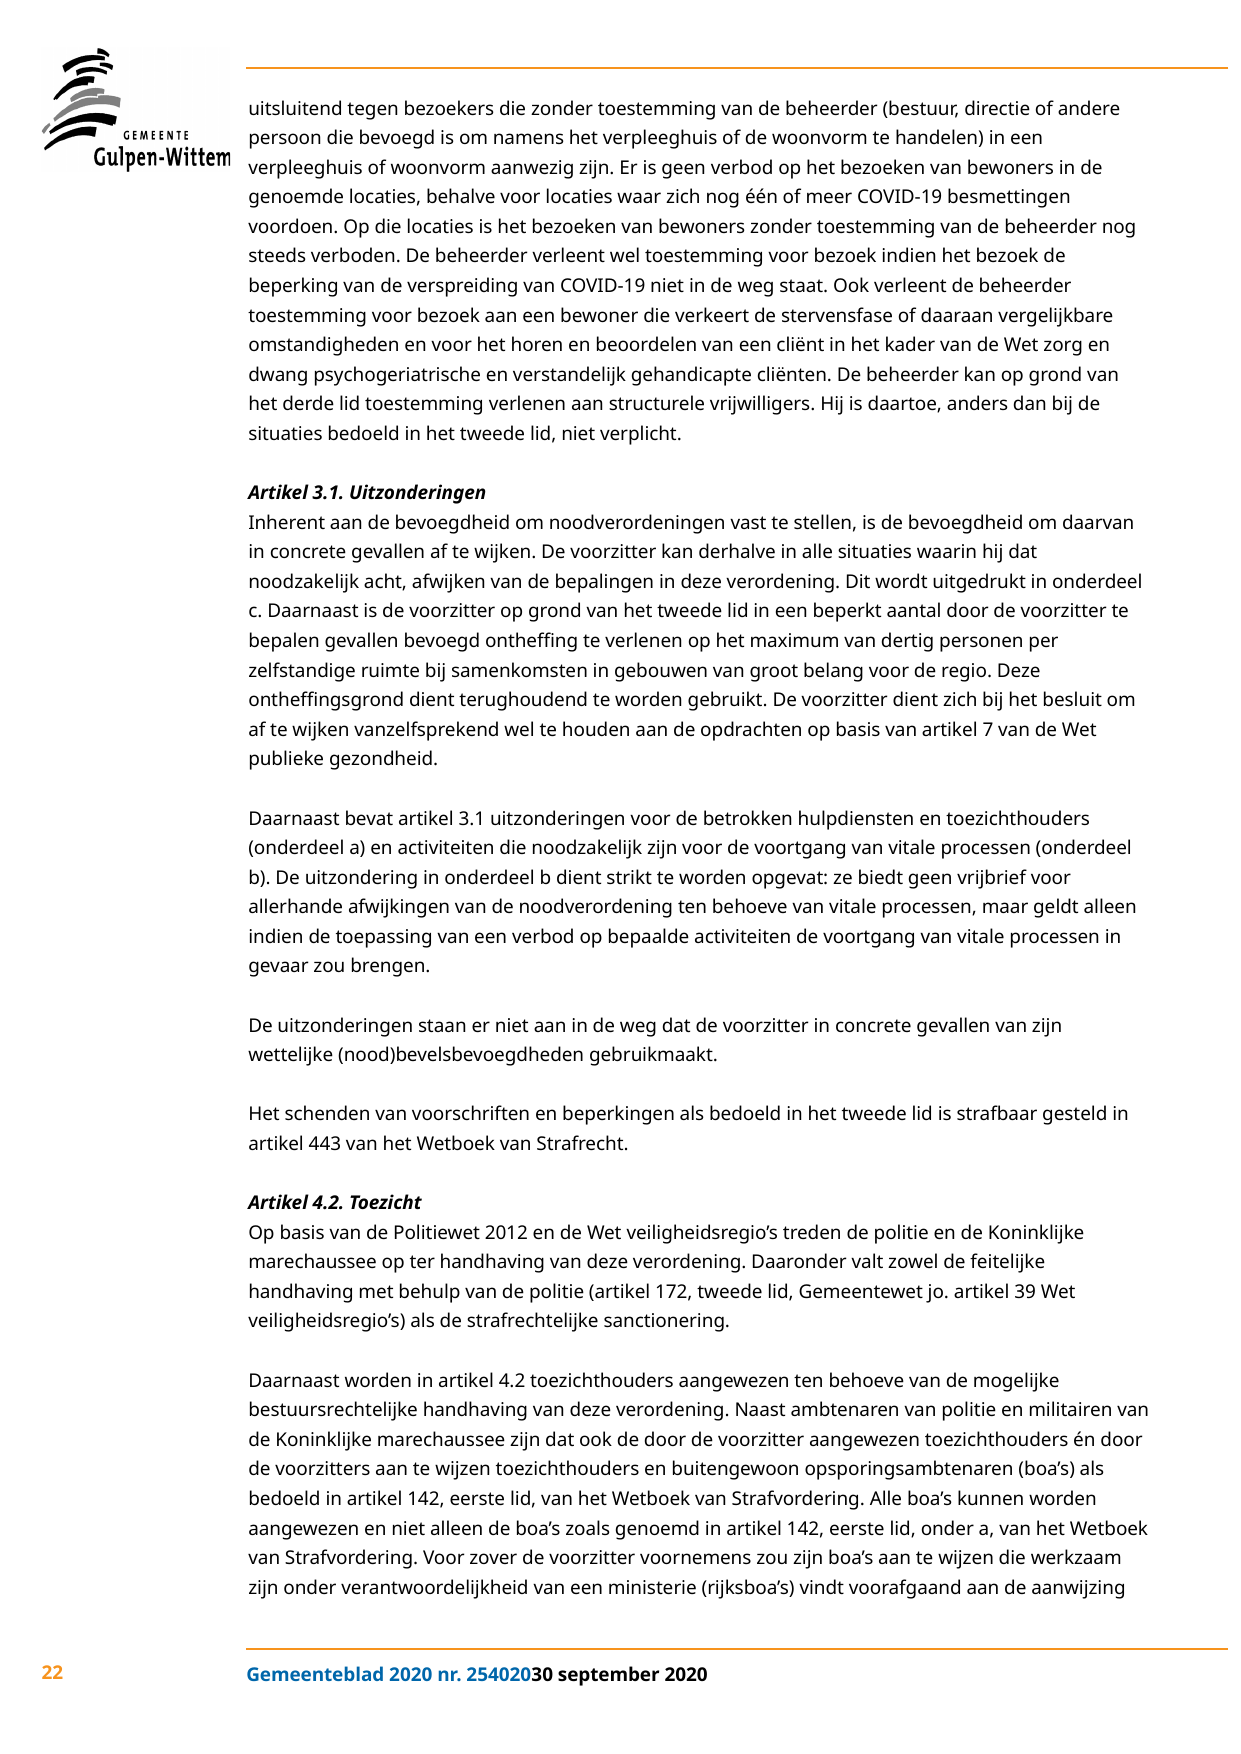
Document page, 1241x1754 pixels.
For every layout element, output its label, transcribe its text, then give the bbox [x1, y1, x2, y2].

picture [41, 47, 231, 172]
text Artikel 4.2. Toezicht [248, 1189, 1152, 1215]
text Het schenden van voorschriften en beperkingen als bedoeld in het tweede lid is strafbaar gesteld in artikel 443 van het Wetboek van Strafrecht. [248, 1101, 1152, 1156]
text Op basis van de Politiewet 2012 en de Wet veiligheidsregio’s treden de politie en de Koninklijke marechaussee op ter handhaving van deze verordening. Daaronder valt zowel de feitelijke handhaving met behulp van de politie (artikel 172, tweede lid, Gemeentewet jo. artikel 39 Wet veiligheidsregio’s) als de strafrechtelijke sanctionering. [248, 1219, 1152, 1333]
text Daarnaast worden in artikel 4.2 toezichthouders aangewezen ten behoeve van de mogelijke bestuursrechtelijke handhaving van deze verordening. Naast ambtenaren van politie en militairen van de Koninklijke marechaussee zijn dat ook de door de voorzitter aangewezen toezichthouders én door de voorzitters aan te wijzen toezichthouders en buitengewoon opsporingsambtenaren (boa’s) als bedoeld in artikel 142, eerste lid, van het Wetboek van Strafvordering. Alle boa’s kunnen worden aangewezen en niet alleen de boa’s zoals genoemd in artikel 142, eerste lid, onder a, van het Wetboek van Strafvordering. Voor zover de voorzitter voornemens zou zijn boa’s aan te wijzen die werkzaam zijn onder verantwoordelijkheid van een ministerie (rijksboa’s) vindt voorafgaand aan de aanwijzing [248, 1367, 1152, 1600]
text uitsluitend tegen bezoekers die zonder toestemming van de beheerder (bestuur, directie of andere persoon die bevoegd is om namens het verpleeghuis of de woonvorm te handelen) in een verpleeghuis of woonvorm aanwezig zijn. Er is geen verbod op het bezoeken van bewoners in de genoemde locaties, behalve voor locaties waar zich nog één of meer COVID-19 besmettingen voordoen. Op die locaties is het bezoeken van bewoners zonder toestemming van de beheerder nog steeds verboden. De beheerder verleent wel toestemming voor bezoek indien het bezoek de beperking van de verspreiding van COVID-19 niet in de weg staat. Ook verleent de beheerder toestemming voor bezoek aan een bewoner die verkeert de stervensfase of daaraan vergelijkbare omstandigheden en voor het horen en beoordelen van een cliënt in het kader van de Wet zorg en dwang psychogeriatrische en verstandelijk gehandicapte cliënten. De beheerder kan op grond van het derde lid toestemming verlenen aan structurele vrijwilligers. Hij is daartoe, anders dan bij de situaties bedoeld in het tweede lid, niet verplicht. [248, 95, 1152, 446]
text Daarnaast bevat artikel 3.1 uitzonderingen voor de betrokken hulpdiensten en toezichthouders (onderdeel a) en activiteiten die noodzakelijk zijn voor de voortgang van vitale processen (onderdeel b). De uitzondering in onderdeel b dient strikt te worden opgevat: ze biedt geen vrijbrief voor allerhande afwijkingen van de noodverordening ten behoeve van vitale processen, maar geldt alleen indien de toepassing van een verbod op bepaalde activiteiten de voortgang van vitale processen in gevaar zou brengen. [248, 805, 1152, 978]
text De uitzonderingen staan er niet aan in de weg dat de voorzitter in concrete gevallen van zijn wettelijke (nood)bevelsbevoegdheden gebruikmaakt. [248, 1012, 1152, 1067]
text Artikel 3.1. Uitzonderingen [248, 479, 1152, 505]
text Inherent aan de bevoegdheid om noodverordeningen vast te stellen, is de bevoegdheid om daarvan in concrete gevallen af te wijken. De voorzitter kan derhalve in alle situaties waarin hij dat noodzakelijk acht, afwijken van de bepalingen in deze verordening. Dit wordt uitgedrukt in onderdeel c. Daarnaast is de voorzitter op grond van het tweede lid in een beperkt aantal door de voorzitter te bepalen gevallen bevoegd ontheffing te verlenen op het maximum van dertig personen per zelfstandige ruimte bij samenkomsten in gebouwen van groot belang voor de regio. Deze ontheffingsgrond dient terughoudend te worden gebruikt. De voorzitter dient zich bij het besluit om af te wijken vanzelfsprekend wel te houden aan de opdrachten op basis van artikel 7 van de Wet publieke gezondheid. [248, 509, 1152, 771]
